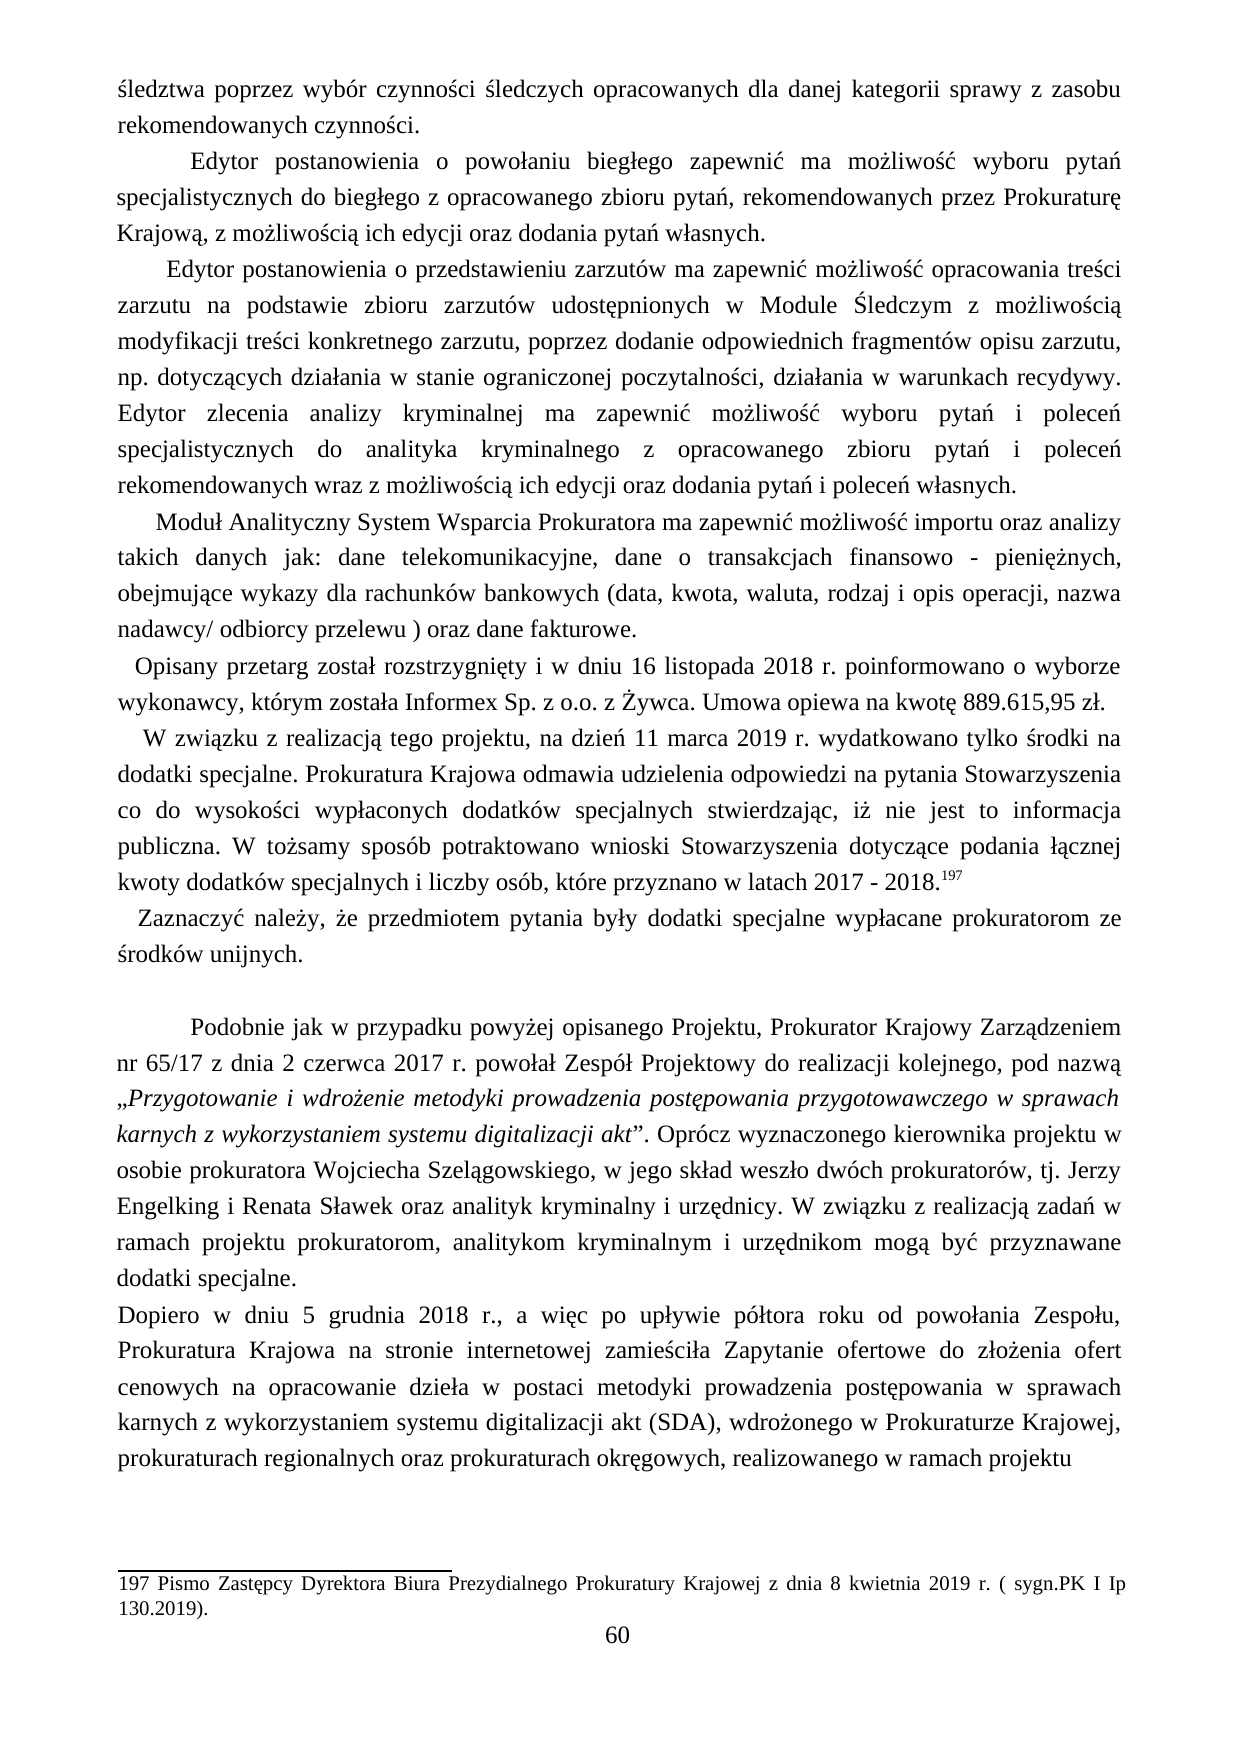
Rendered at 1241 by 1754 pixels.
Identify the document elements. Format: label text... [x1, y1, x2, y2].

text Zaznaczyć należy, że przedmiotem pytania były dodatki specjalne wypłacane prokuratorom ze środków unijnych. [117, 903, 1122, 968]
text śledztwa poprzez wybór czynności śledczych opracowanych dla danej kategorii sprawy z zasobu rekomendowanych czynności. [117, 74, 1122, 138]
text W związku z realizacją tego projektu, na dzień 11 marca 2019 r. wydatkowano tylko środki na dodatki specjalne. Prokuratura Krajowa odmawia udzielenia odpowiedzi na pytania Stowarzyszenia co do wysokości wypłaconych dodatków specjalnych stwierdzając, iż nie jest to informacja publiczna. W tożsamy sposób potraktowano wnioski Stowarzyszenia dotyczące podania łącznej kwoty dodatków specjalnych i liczby osób, które przyznano w latach 2017 - 2018. [117, 723, 1122, 896]
text Edytor postanowienia o przedstawieniu zarzutów ma zapewnić możliwość opracowania treści zarzutu na podstawie zbioru zarzutów udostępnionych w Module Śledczym z możliwością modyfikacji treści konkretnego zarzutu, poprzez dodanie odpowiednich fragmentów opisu zarzutu, np. dotyczących działania w stanie ograniczonej poczytalności, działania w warunkach recydywy. Edytor zlecenia analizy kryminalnej ma zapewnić możliwość wyboru pytań i poleceń specjalistycznych do analityka kryminalnego z opracowanego zbioru pytań i poleceń rekomendowanych wraz z możliwością ich edycji oraz dodania pytań i poleceń własnych. [117, 254, 1122, 499]
text Opisany przetarg został rozstrzygnięty i w dniu 16 listopada 2018 r. poinformowano o wyborze wykonawcy, którym została Informex Sp. z o.o. z Żywca. Umowa opiewa na kwotę 889.615,95 zł. [117, 651, 1122, 716]
text Edytor postanowienia o powołaniu biegłego zapewnić ma możliwość wyboru pytań specjalistycznych do biegłego z opracowanego zbioru pytań, rekomendowanych przez Prokuraturę Krajową, z możliwością ich edycji oraz dodania pytań własnych. [116, 146, 1122, 247]
text Pismo Zastępcy Dyrektora Biura Prezydialnego Prokuratury Krajowej z dnia 8 kwietnia 2019 r. ( sygn.PK I Ip 130.2019). [118, 1571, 1128, 1620]
text Dopiero w dniu 5 grudnia 2018 r., a więc po upływie półtora roku od powołania Zespołu, Prokuratura Krajowa na stronie internetowej zamieściła Zapytanie ofertowe do złożenia ofert cenowych na opracowanie dzieła w postaci metodyki prowadzenia postępowania w sprawach karnych z wykorzystaniem systemu digitalizacji akt (SDA), wdrożonego w Prokuraturze Krajowej, prokuraturach regionalnych oraz prokuraturach okręgowych, realizowanego w ramach projektu [117, 1300, 1122, 1472]
text Podobnie jak w przypadku powyżej opisanego Projektu, Prokurator Krajowy Zarządzeniem nr 65/17 z dnia 2 czerwca 2017 r. powołał Zespół Projektowy do realizacji kolejnego, pod nazwą „Przygotowanie i wdrożenie metodyki prowadzenia postępowania przygotowawczego w sprawach karnych z wykorzystaniem systemu digitalizacji akt”. Oprócz wyznaczonego kierownika projektu w osobie prokuratora Wojciecha Szelągowskiego, w jego skład weszło dwóch prokuratorów, tj. Jerzy Engelking i Renata Sławek oraz analityk kryminalny i urzędnicy. W związku z realizacją zadań w ramach projektu prokuratorom, analitykom kryminalnym i urzędnikom mogą być przyznawane dodatki specjalne. [116, 1012, 1122, 1292]
text Moduł Analityczny System Wsparcia Prokuratora ma zapewnić możliwość importu oraz analizy takich danych jak: dane telekomunikacyjne, dane o transakcjach finansowo - pieniężnych, obejmujące wykazy dla rachunków bankowych (data, kwota, waluta, rodzaj i opis operacji, nazwa nadawcy/ odbiorcy przelewu ) oraz dane fakturowe. [117, 507, 1122, 643]
